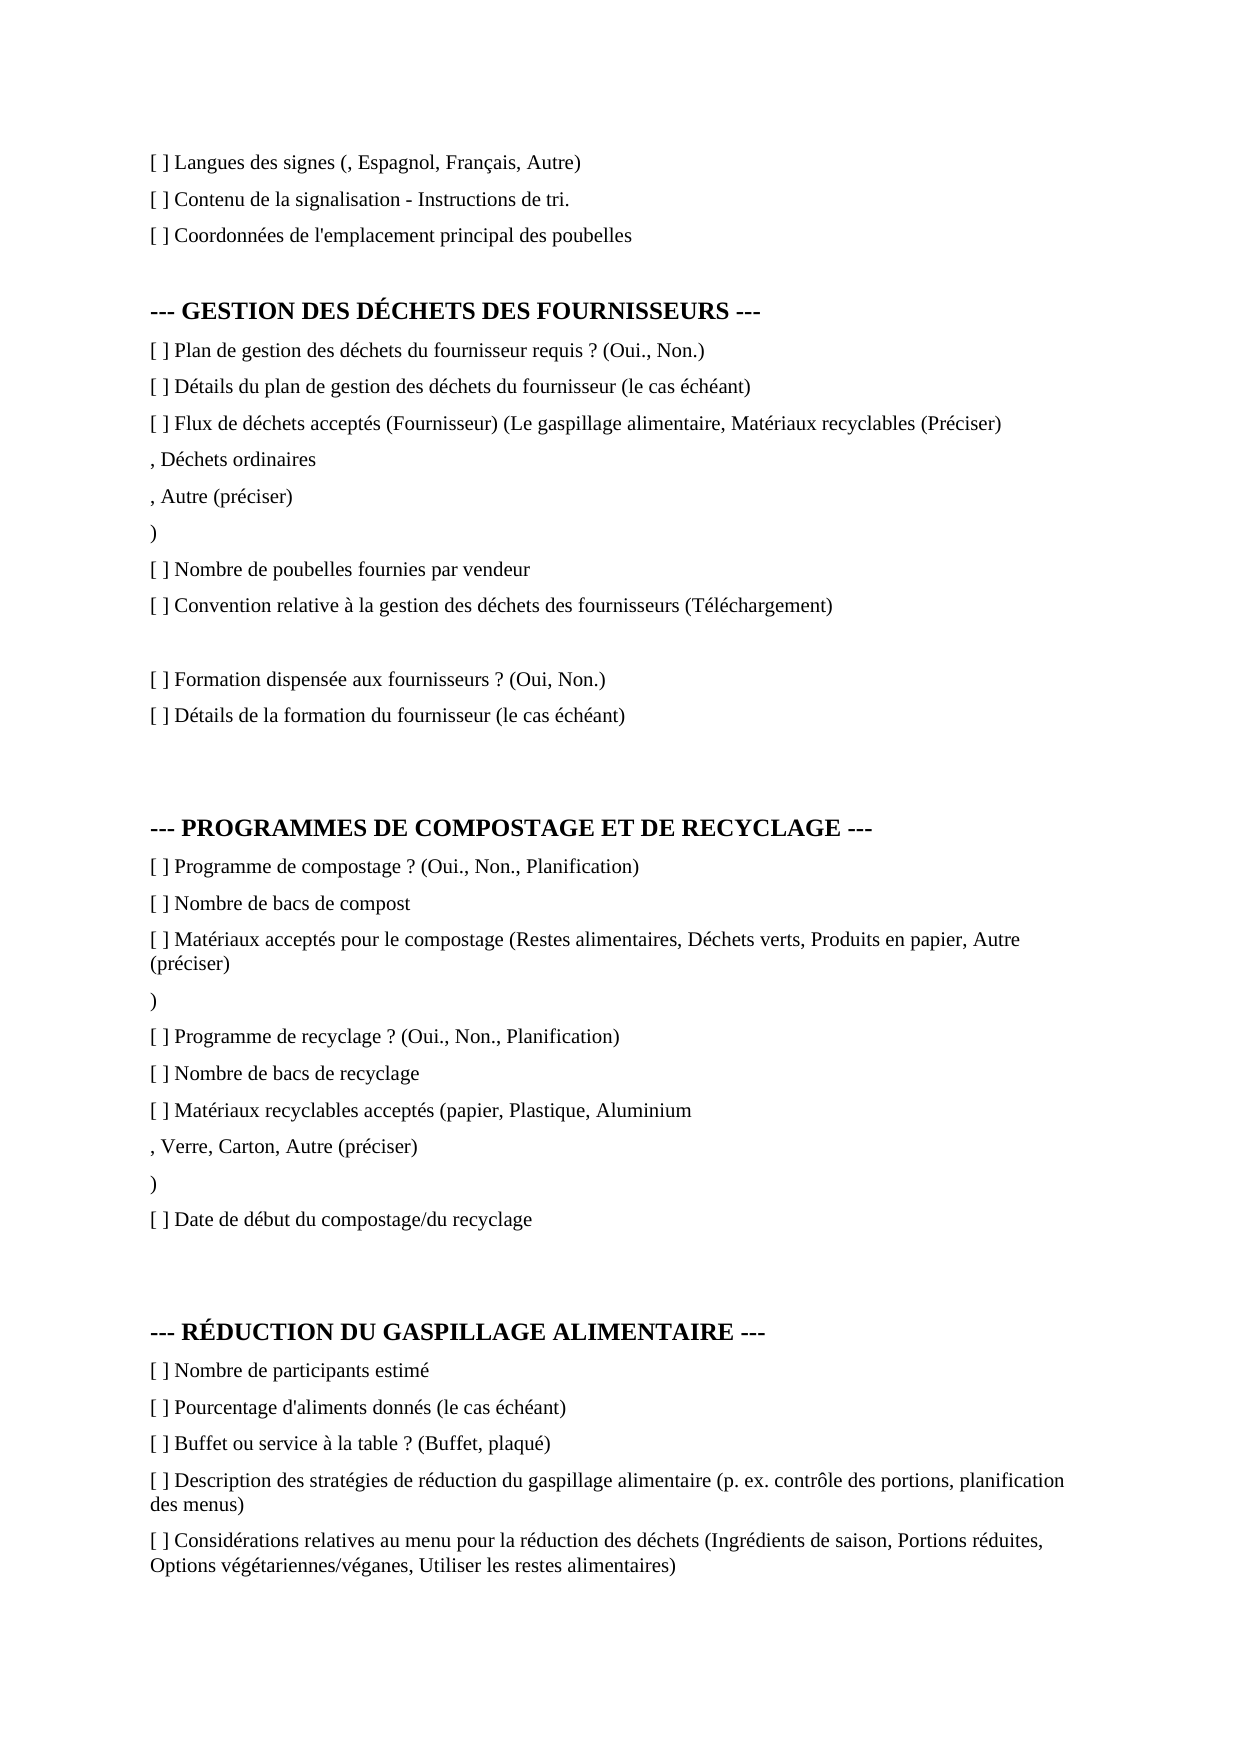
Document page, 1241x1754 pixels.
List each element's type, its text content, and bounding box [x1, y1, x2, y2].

text [ ] Coordonnées de l'emplacement principal des poubelles [150, 223, 1090, 247]
text --- GESTION DES DÉCHETS DES FOURNISSEURS --- [150, 296, 1090, 325]
text [ ] Nombre de bacs de recyclage [150, 1061, 1090, 1085]
text [ ] Programme de compostage ? (Oui., Non., Planification) [150, 854, 1090, 878]
text [ ] Formation dispensée aux fournisseurs ? (Oui, Non.) [150, 667, 1090, 691]
text [ ] Programme de recyclage ? (Oui., Non., Planification) [150, 1024, 1090, 1048]
text [ ] Langues des signes (, Espagnol, Français, Autre) [150, 150, 1090, 174]
text [ ] Matériaux acceptés pour le compostage (Restes alimentaires, Déchets verts, Produits en papier, Autre (préciser) [150, 927, 1090, 975]
text [ ] Buffet ou service à la table ? (Buffet, plaqué) [150, 1431, 1090, 1455]
text [ ] Plan de gestion des déchets du fournisseur requis ? (Oui., Non.) [150, 337, 1090, 362]
text ) [150, 520, 1090, 544]
text [ ] Détails de la formation du fournisseur (le cas échéant) [150, 703, 1090, 727]
text --- PROGRAMMES DE COMPOSTAGE ET DE RECYCLAGE --- [150, 813, 1090, 842]
text [ ] Nombre de poubelles fournies par vendeur [150, 557, 1090, 581]
text ) [150, 988, 1090, 1012]
text , Verre, Carton, Autre (préciser) [150, 1134, 1090, 1158]
text [ ] Matériaux recyclables acceptés (papier, Plastique, Aluminium [150, 1097, 1090, 1122]
text [ ] Détails du plan de gestion des déchets du fournisseur (le cas échéant) [150, 374, 1090, 398]
text [ ] Nombre de bacs de compost [150, 891, 1090, 915]
text ) [150, 1171, 1090, 1195]
text [ ] Date de début du compostage/du recyclage [150, 1207, 1090, 1231]
text --- RÉDUCTION DU GASPILLAGE ALIMENTAIRE --- [150, 1317, 1090, 1346]
text [ ] Considérations relatives au menu pour la réduction des déchets (Ingrédients de saison, Portions réduites, Options végétariennes/véganes, Utiliser les restes alimentaires) [150, 1528, 1090, 1577]
text [ ] Pourcentage d'aliments donnés (le cas échéant) [150, 1395, 1090, 1419]
text , Autre (préciser) [150, 484, 1090, 508]
text [ ] Contenu de la signalisation - Instructions de tri. [150, 187, 1090, 211]
text [ ] Flux de déchets acceptés (Fournisseur) (Le gaspillage alimentaire, Matériaux recyclables (Préciser) [150, 411, 1090, 435]
text [ ] Convention relative à la gestion des déchets des fournisseurs (Téléchargement) [150, 593, 1090, 617]
text [ ] Description des stratégies de réduction du gaspillage alimentaire (p. ex. contrôle des portions, planification des menus) [150, 1468, 1090, 1516]
text [ ] Nombre de participants estimé [150, 1358, 1090, 1382]
text , Déchets ordinaires [150, 447, 1090, 471]
